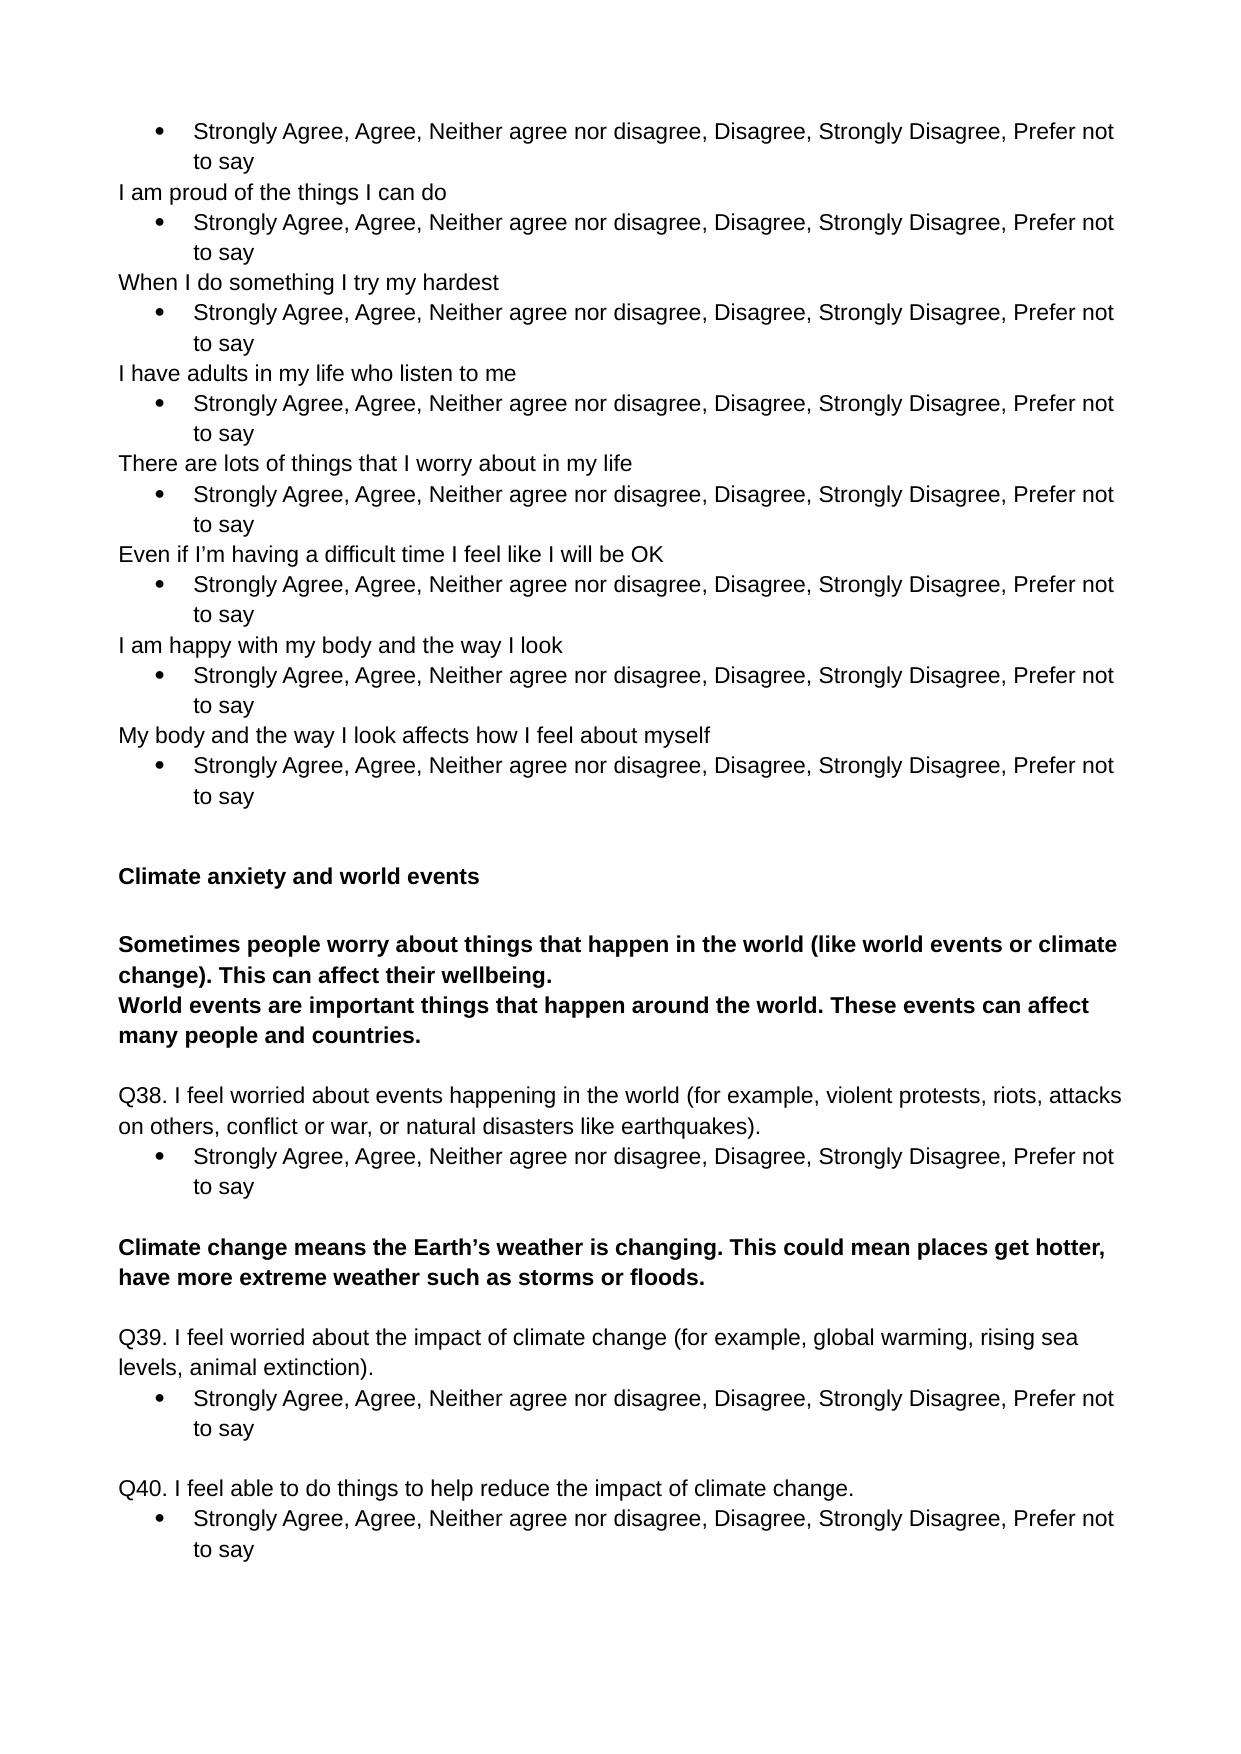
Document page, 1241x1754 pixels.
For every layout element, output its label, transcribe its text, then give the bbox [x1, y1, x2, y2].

list Strongly Agree, Agree, Neither agree nor disagree, Disagree, Strongly Disagree, Prefer not to say [156, 481, 1122, 537]
list Strongly Agree, Agree, Neither agree nor disagree, Disagree, Strongly Disagree, Prefer not to say [156, 752, 1122, 809]
text Climate change means the Earth’s weather is changing. This could mean places get hotter, have more extreme weather such as storms or floods. [118, 1233, 1122, 1290]
text Q40. I feel able to do things to help reduce the impact of climate change. [118, 1475, 1122, 1501]
list Strongly Agree, Agree, Neither agree nor disagree, Disagree, Strongly Disagree, Prefer not to say [156, 1384, 1122, 1441]
list Strongly Agree, Agree, Neither agree nor disagree, Disagree, Strongly Disagree, Prefer not to say [156, 662, 1122, 718]
text I am proud of the things I can do [118, 178, 1122, 205]
list Strongly Agree, Agree, Neither agree nor disagree, Disagree, Strongly Disagree, Prefer not to say [156, 571, 1122, 628]
text World events are important things that happen around the world. These events can affect many people and countries. [118, 992, 1122, 1048]
text When I do something I try my hardest [118, 269, 1122, 296]
list Strongly Agree, Agree, Neither agree nor disagree, Disagree, Strongly Disagree, Prefer not to say [156, 390, 1122, 447]
text Q38. I feel worried about events happening in the world (for example, violent protests, riots, attacks on others, conflict or war, or natural disasters like earthquakes). [118, 1082, 1122, 1139]
subtitle Climate anxiety and world events [118, 863, 1122, 889]
text Sometimes people worry about things that happen in the world (like world events or climate change). This can affect their wellbeing. [118, 931, 1122, 988]
list Strongly Agree, Agree, Neither agree nor disagree, Disagree, Strongly Disagree, Prefer not to say [156, 209, 1122, 265]
text Q39. I feel worried about the impact of climate change (for example, global warming, rising sea levels, animal extinction). [118, 1324, 1122, 1381]
text I have adults in my life who listen to me [118, 360, 1122, 386]
text There are lots of things that I worry about in my life [118, 450, 1122, 477]
text I am happy with my body and the way I look [118, 632, 1122, 658]
list Strongly Agree, Agree, Neither agree nor disagree, Disagree, Strongly Disagree, Prefer not to say [156, 299, 1122, 356]
list Strongly Agree, Agree, Neither agree nor disagree, Disagree, Strongly Disagree, Prefer not to say [156, 1505, 1122, 1562]
text My body and the way I look affects how I feel about myself [118, 722, 1122, 749]
list Strongly Agree, Agree, Neither agree nor disagree, Disagree, Strongly Disagree, Prefer not to say [156, 1143, 1122, 1199]
text Even if I’m having a difficult time I feel like I will be OK [118, 541, 1122, 567]
list Strongly Agree, Agree, Neither agree nor disagree, Disagree, Strongly Disagree, Prefer not to say [156, 118, 1122, 175]
